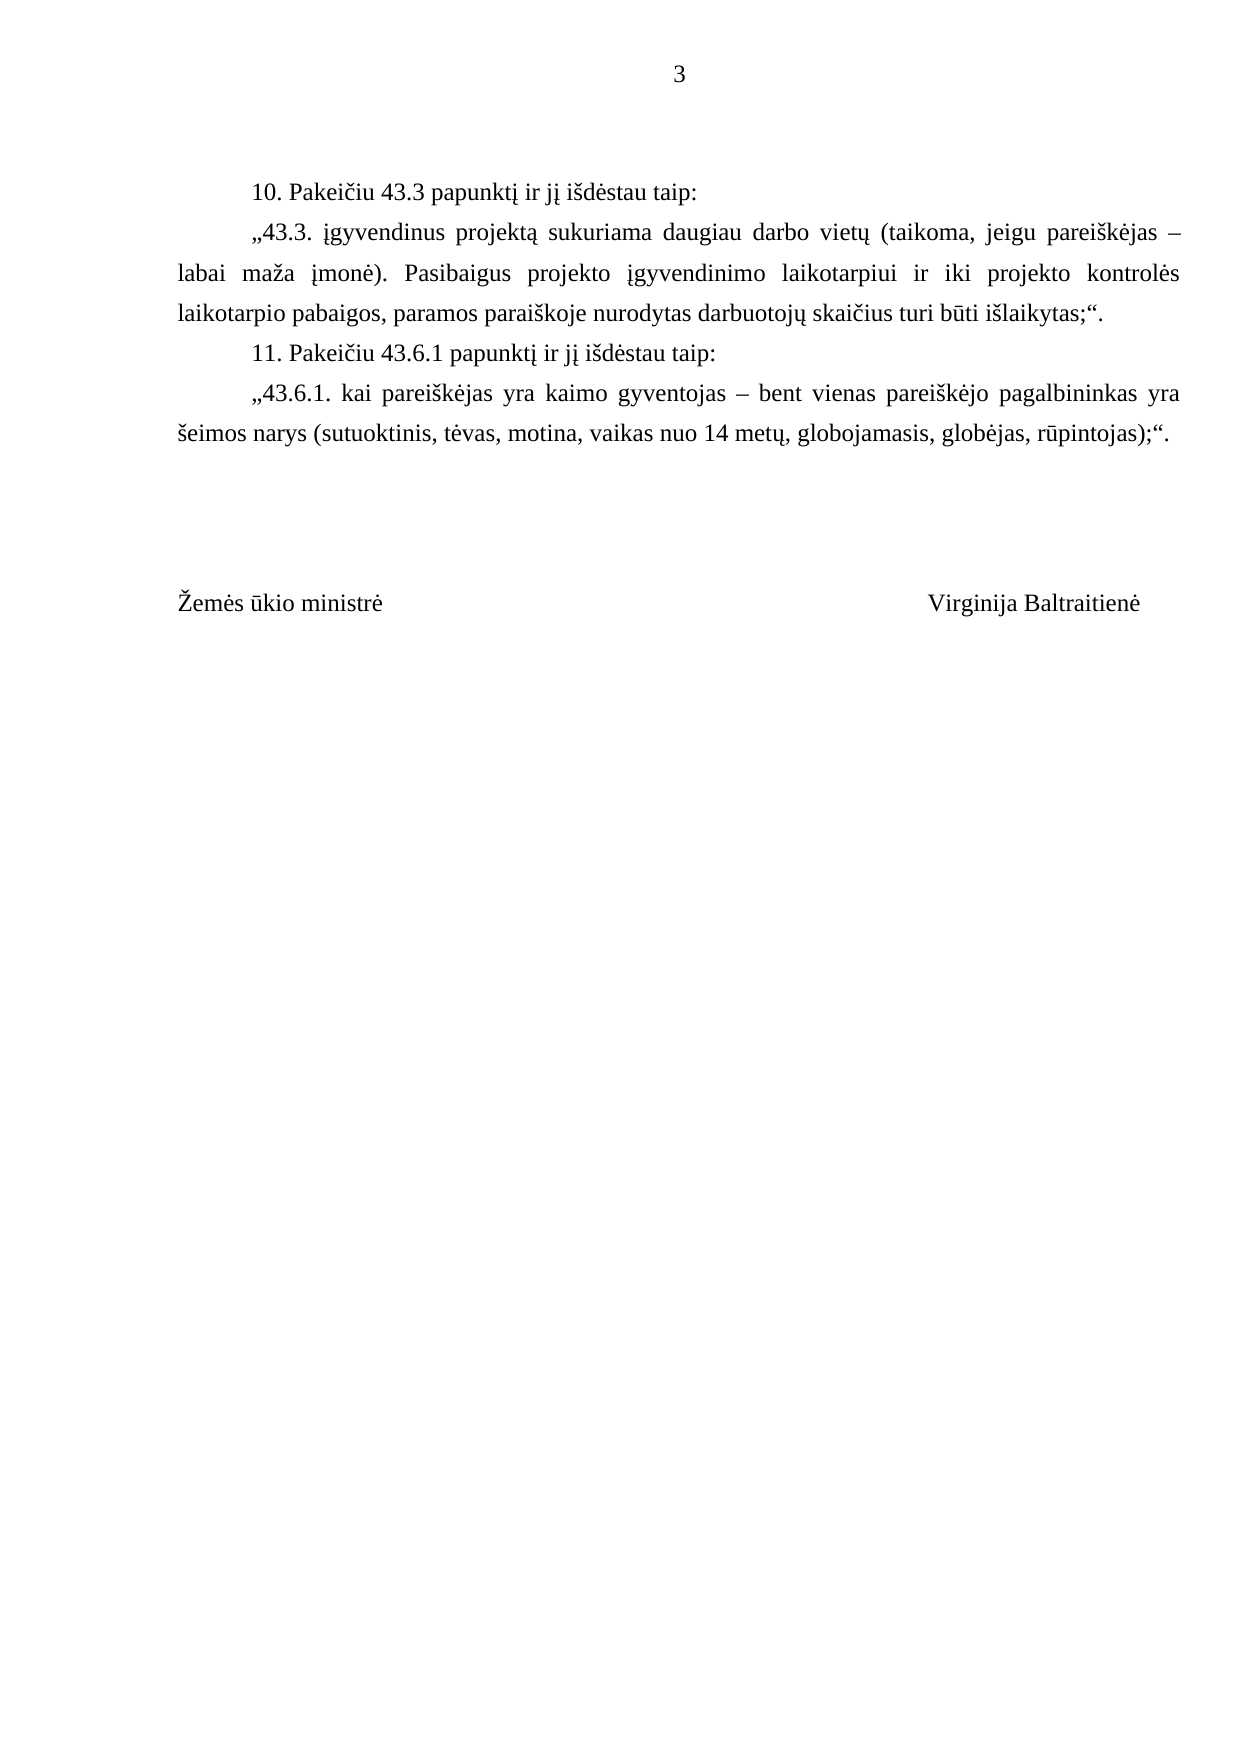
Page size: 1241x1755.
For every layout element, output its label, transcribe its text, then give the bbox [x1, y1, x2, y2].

text Žemės ūkio ministrė Virginija Baltraitienė [177, 588, 1181, 617]
text „43.3. įgyvendinus projektą sukuriama daugiau darbo vietų (taikoma, jeigu pareiškėjas – labai maža įmonė). Pasibaigus projekto įgyvendinimo laikotarpiui ir iki projekto kontrolės laikotarpio pabaigos, paramos paraiškoje nurodytas darbuotojų skaičius turi būti išlaikytas;“. [177, 217, 1181, 327]
text 11. Pakeičiu 43.6.1 papunktį ir jį išdėstau taip: [177, 338, 1181, 367]
text „43.6.1. kai pareiškėjas yra kaimo gyventojas – bent vienas pareiškėjo pagalbininkas yra šeimos narys (sutuoktinis, tėvas, motina, vaikas nuo 14 metų, globojamasis, globėjas, rūpintojas);“. [177, 378, 1181, 447]
text 10. Pakeičiu 43.3 papunktį ir jį išdėstau taip: [177, 177, 1181, 206]
